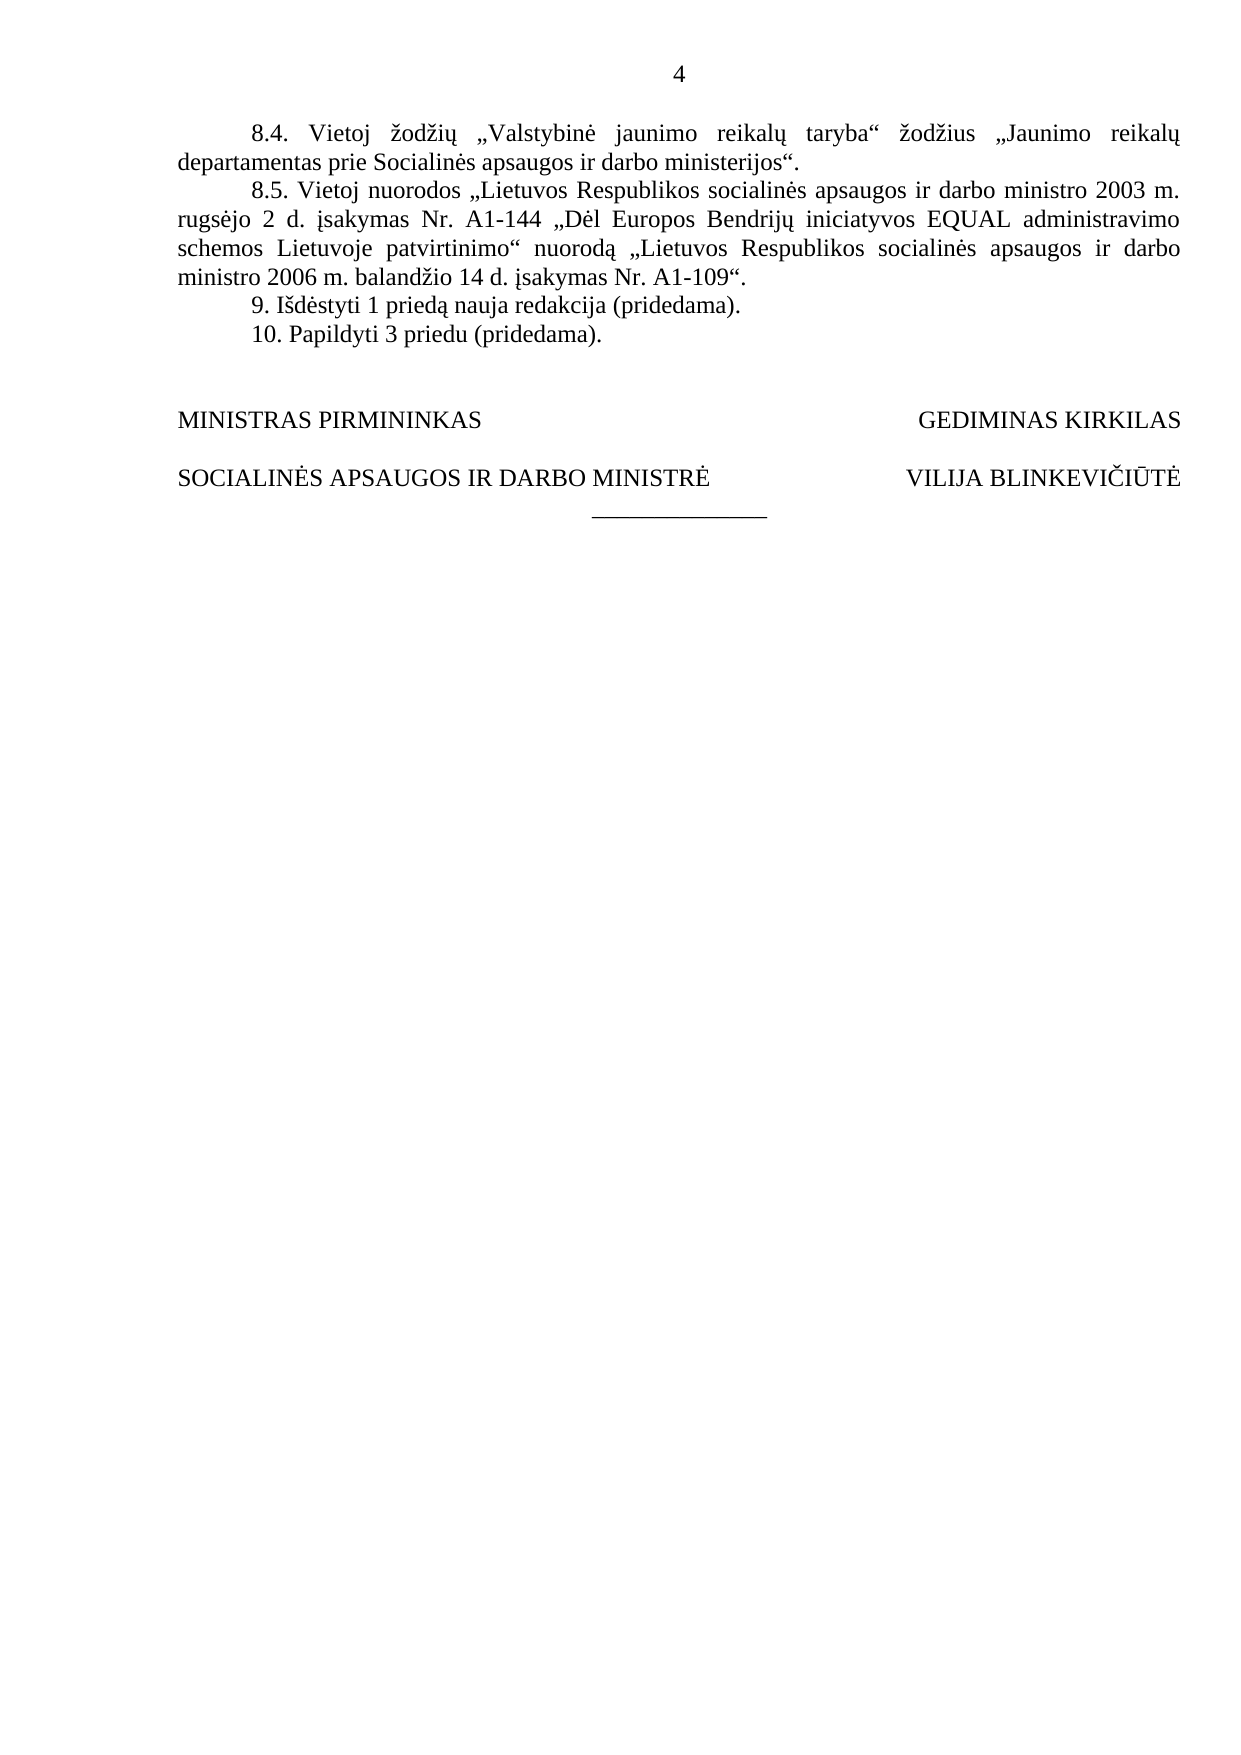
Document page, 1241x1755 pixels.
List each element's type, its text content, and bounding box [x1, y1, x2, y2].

text Socialinės apsaugos ir darbo ministrė Vilija Blinkevičiūtė [177, 463, 1181, 492]
text Ministras Pirmininkas Gediminas Kirkilas [177, 406, 1181, 434]
text 9. Išdėstyti 1 priedą nauja redakcija (pridedama). [177, 291, 1181, 319]
text 8.4. Vietoj žodžių „Valstybinė jaunimo reikalų taryba“ žodžius „Jaunimo reikalų departamentas prie Socialinės apsaugos ir darbo ministerijos“. [177, 118, 1181, 176]
text ______________ [177, 492, 1181, 521]
text 10. Papildyti 3 priedu (pridedama). [177, 319, 1181, 348]
text 8.5. Vietoj nuorodos „Lietuvos Respublikos socialinės apsaugos ir darbo ministro 2003 m. rugsėjo 2 d. įsakymas Nr. A1-144 „Dėl Europos Bendrijų iniciatyvos EQUAL administravimo schemos Lietuvoje patvirtinimo“ nuorodą „Lietuvos Respublikos socialinės apsaugos ir darbo ministro 2006 m. balandžio 14 d. įsakymas Nr. A1-109“. [177, 176, 1181, 291]
